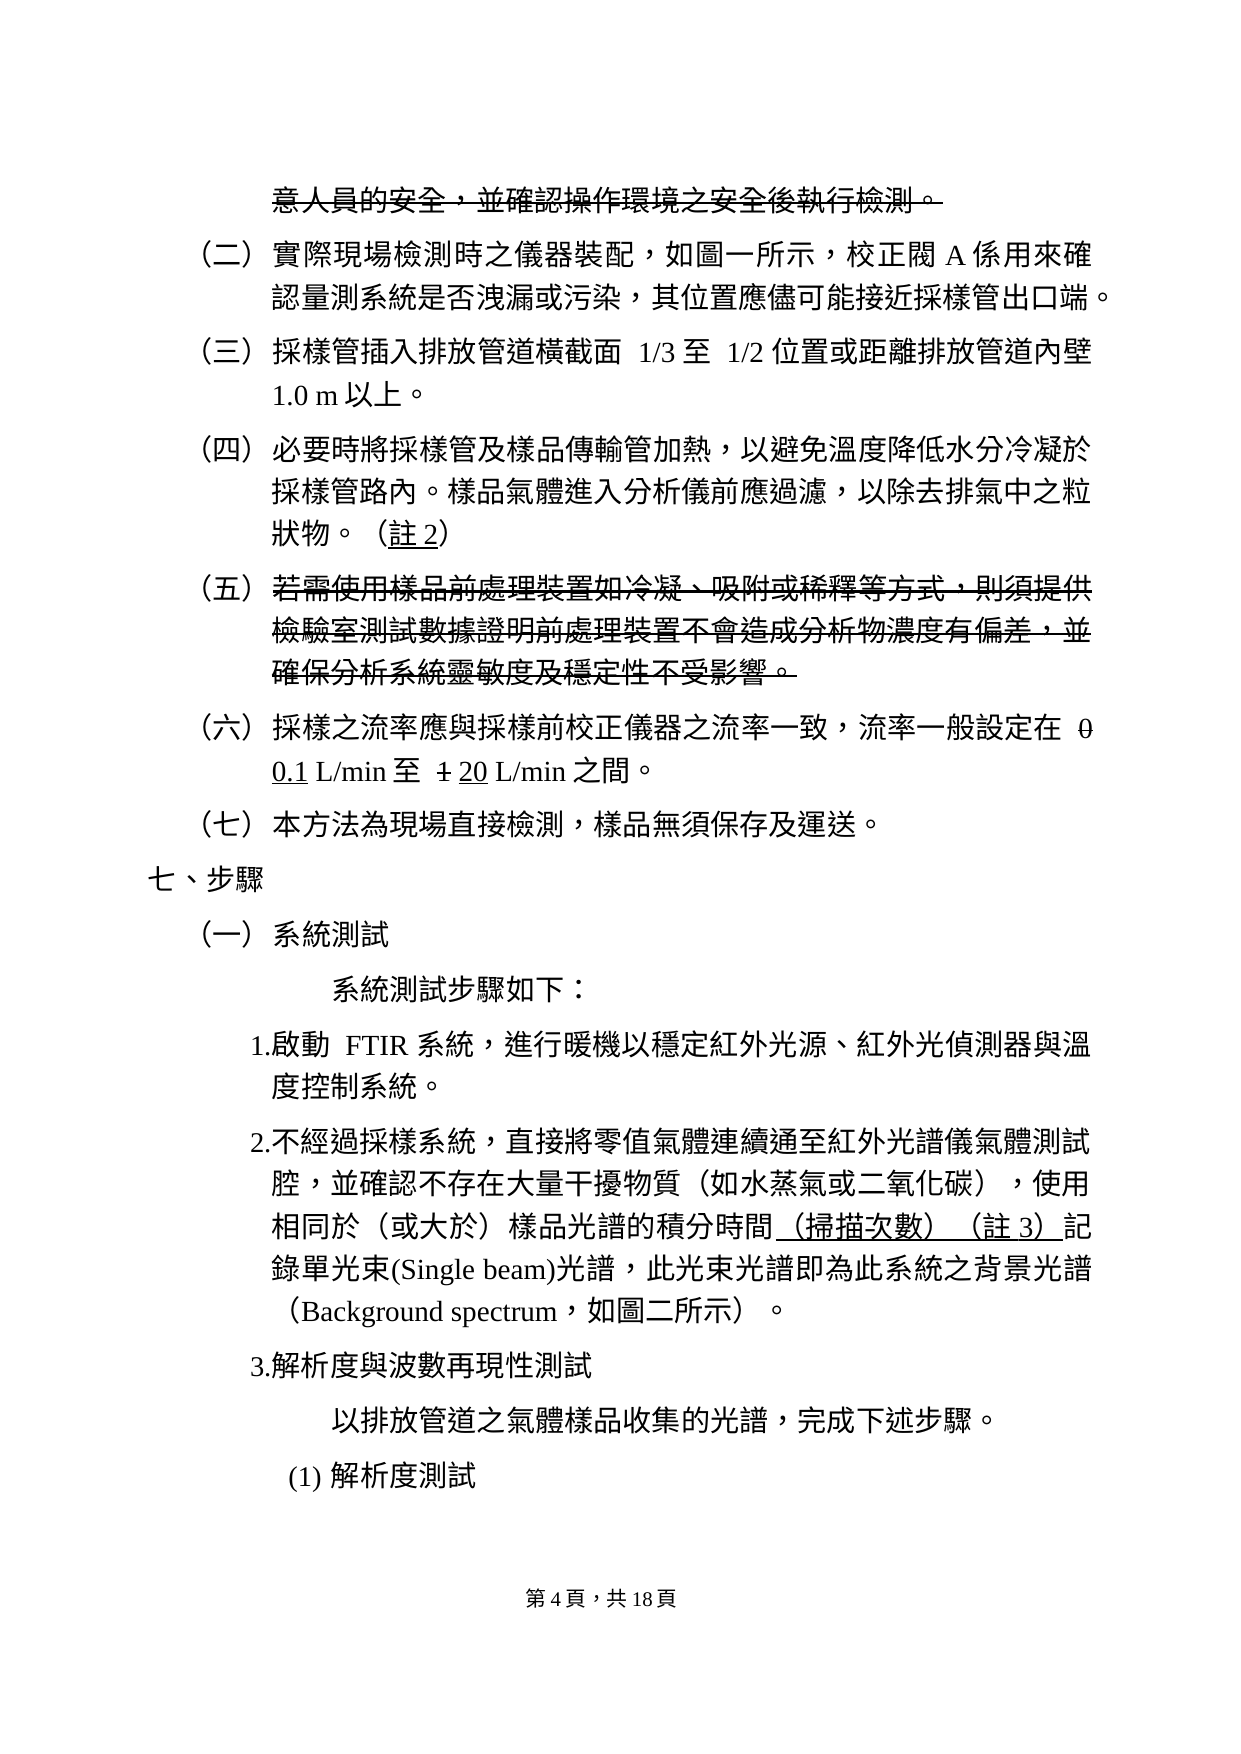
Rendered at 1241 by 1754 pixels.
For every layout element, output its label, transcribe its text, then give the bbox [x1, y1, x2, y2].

list 意人員的安全，並確認操作環境之安全後執行檢測。 [183, 177, 1093, 219]
list 採樣之流率應與採樣前校正儀器之流率一致，流率一般設定在 0 0.1 L/min至 1 20 L/min之間。 [183, 705, 1093, 789]
list 啟動 FTIR 系統，進行暖機以穩定紅外光源、紅外光偵測器與溫度控制系統。 [250, 1022, 1093, 1106]
text 系統測試步驟如下： [272, 967, 1093, 1009]
list 步驟 [148, 857, 1093, 899]
list 若需使用樣品前處理裝置如冷凝、吸附或稀釋等方式，則須提供檢驗室測試數據證明前處理裝置不會造成分析物濃度有偏差，並確保分析系統靈敏度及穩定性不受影響。 [183, 566, 1093, 692]
list 解析度測試 [260, 1453, 1093, 1495]
text 以排放管道之氣體樣品收集的光譜，完成下述步驟。 [272, 1398, 1093, 1440]
list 不經過採樣系統，直接將零值氣體連續通至紅外光譜儀氣體測試腔，並確認不存在大量干擾物質（如水蒸氣或二氧化碳），使用相同於（或大於）樣品光譜的積分時間（掃描次數）（註3）記錄單光束(Single beam)光譜，此光束光譜即為此系統之背景光譜（Background spectrum，如圖二所示）。 [250, 1119, 1093, 1330]
list 本方法為現場直接檢測，樣品無須保存及運送。 [183, 802, 1093, 844]
list 採樣管插入排放管道橫截面 1/3 至 1/2 位置或距離排放管道內壁 1.0 m以上。 [183, 329, 1093, 414]
list 必要時將採樣管及樣品傳輸管加熱，以避免溫度降低水分冷凝於採樣管路內。樣品氣體進入分析儀前應過濾，以除去排氣中之粒狀物。（註2） [183, 426, 1093, 553]
list 解析度與波數再現性測試 [250, 1343, 1093, 1385]
list 系統測試 [183, 912, 1093, 954]
list 實際現場檢測時之儀器裝配，如圖一所示，校正閥A係用來確認量測系統是否洩漏或污染，其位置應儘可能接近採樣管出口端。 [183, 232, 1093, 317]
